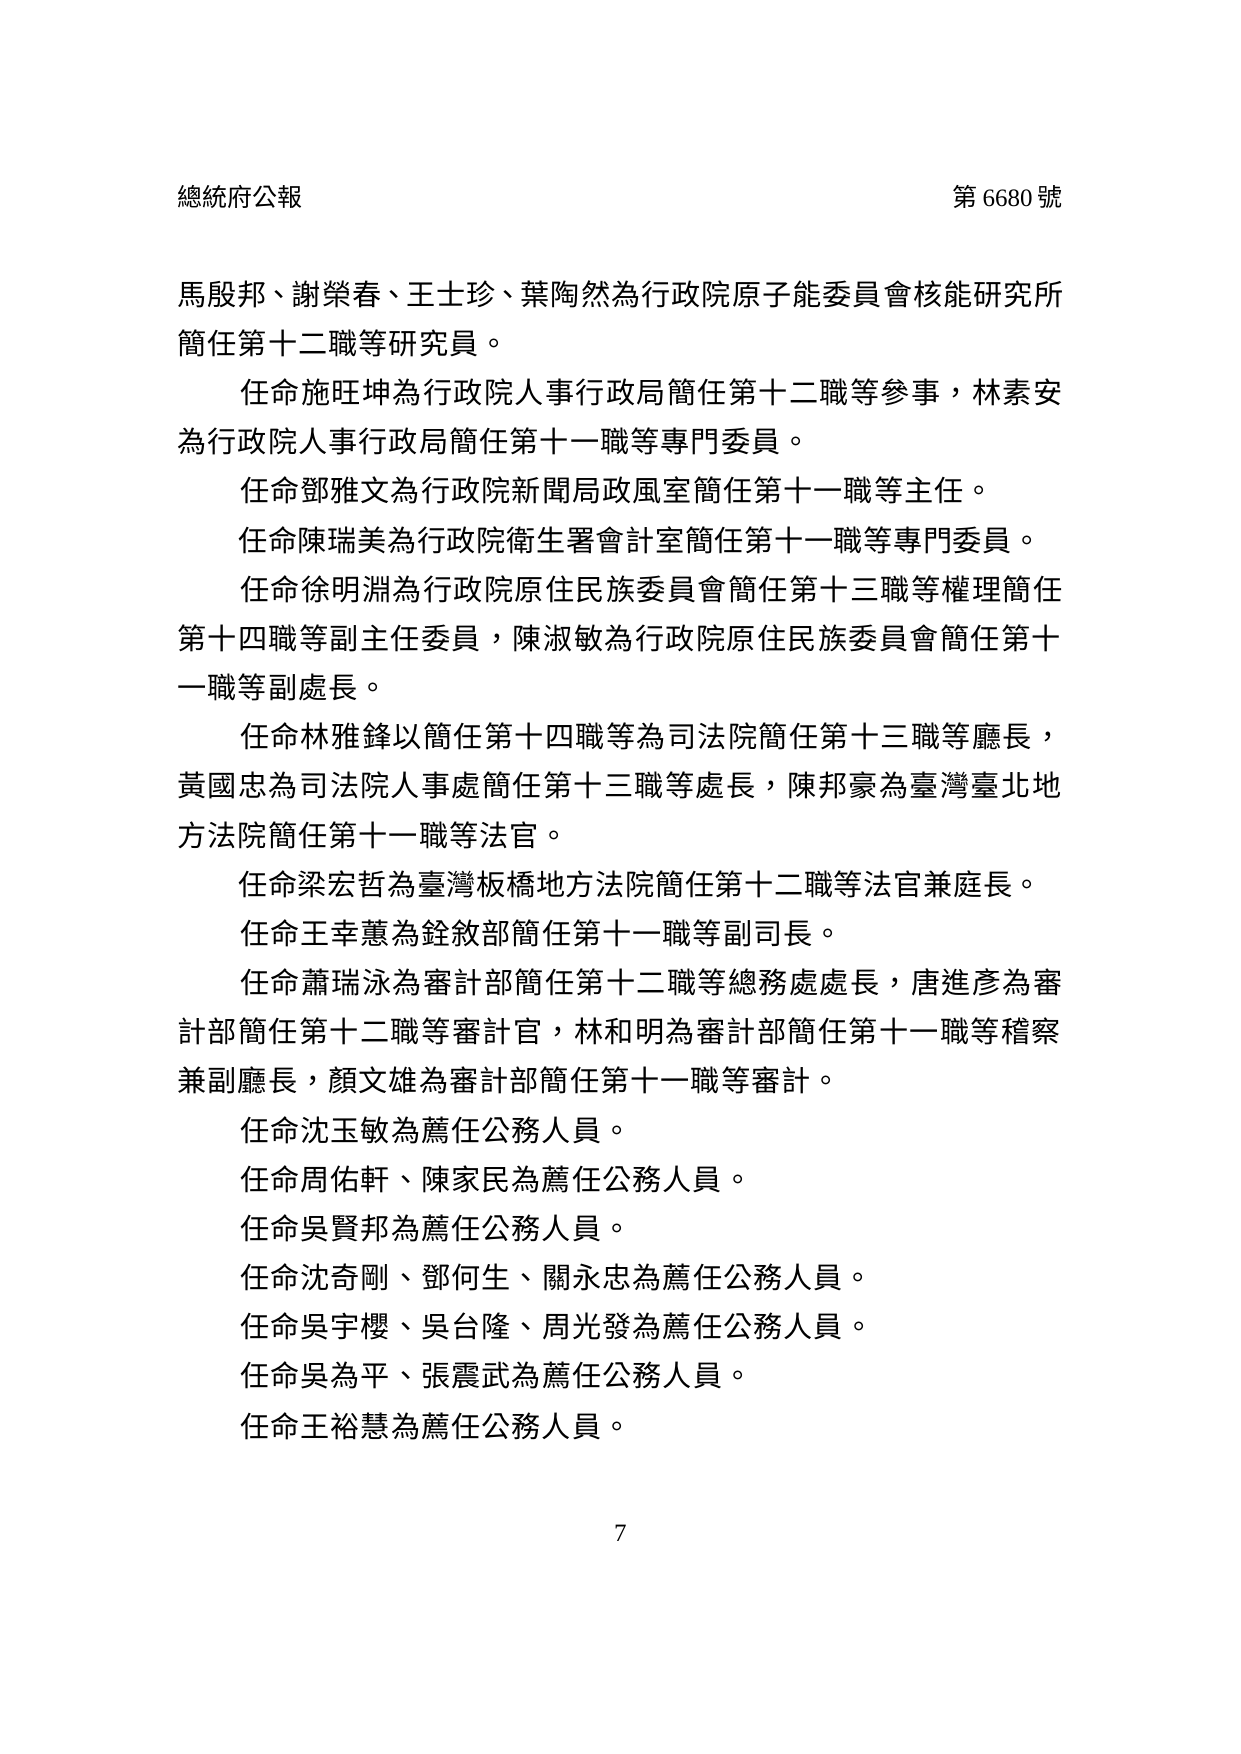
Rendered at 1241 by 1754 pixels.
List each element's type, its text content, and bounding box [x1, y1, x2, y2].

text 任命吳為平、張震武為薦任公務人員。 [177, 1347, 1063, 1397]
text 任命梁宏哲為臺灣板橋地方法院簡任第十二職等法官兼庭長。 [177, 856, 1063, 905]
text 任命陳瑞美為行政院衛生署會計室簡任第十一職等專門委員。 [177, 512, 1063, 561]
text 任命沈奇剛、鄧何生、關永忠為薦任公務人員。 [177, 1249, 1063, 1298]
text 任命蕭瑞泳為審計部簡任第十二職等總務處處長，唐進彥為審計部簡任第十二職等審計官，林和明為審計部簡任第十一職等稽察兼副廳長，顏文雄為審計部簡任第十一職等審計。 [177, 954, 1063, 1102]
text 任命王裕慧為薦任公務人員。 [177, 1397, 1063, 1448]
text 任命周佑軒、陳家民為薦任公務人員。 [177, 1151, 1063, 1200]
text 任命王幸蕙為銓敘部簡任第十一職等副司長。 [177, 905, 1063, 954]
text 任命吳賢邦為薦任公務人員。 [177, 1200, 1063, 1249]
text 任命施旺坤為行政院人事行政局簡任第十二職等參事，林素安為行政院人事行政局簡任第十一職等專門委員。 [177, 364, 1063, 462]
text 任命沈玉敏為薦任公務人員。 [177, 1102, 1063, 1151]
text 任命徐明淵為行政院原住民族委員會簡任第十三職等權理簡任第十四職等副主任委員，陳淑敏為行政院原住民族委員會簡任第十一職等副處長。 [177, 561, 1063, 708]
text 馬殷邦、謝榮春、王士珍、葉陶然為行政院原子能委員會核能研究所簡任第十二職等研究員。 [177, 266, 1063, 364]
text 任命林雅鋒以簡任第十四職等為司法院簡任第十三職等廳長，黃國忠為司法院人事處簡任第十三職等處長，陳邦豪為臺灣臺北地方法院簡任第十一職等法官。 [177, 708, 1063, 856]
text 任命鄧雅文為行政院新聞局政風室簡任第十一職等主任。 [177, 462, 1063, 512]
text 任命吳宇櫻、吳台隆、周光發為薦任公務人員。 [177, 1298, 1063, 1347]
